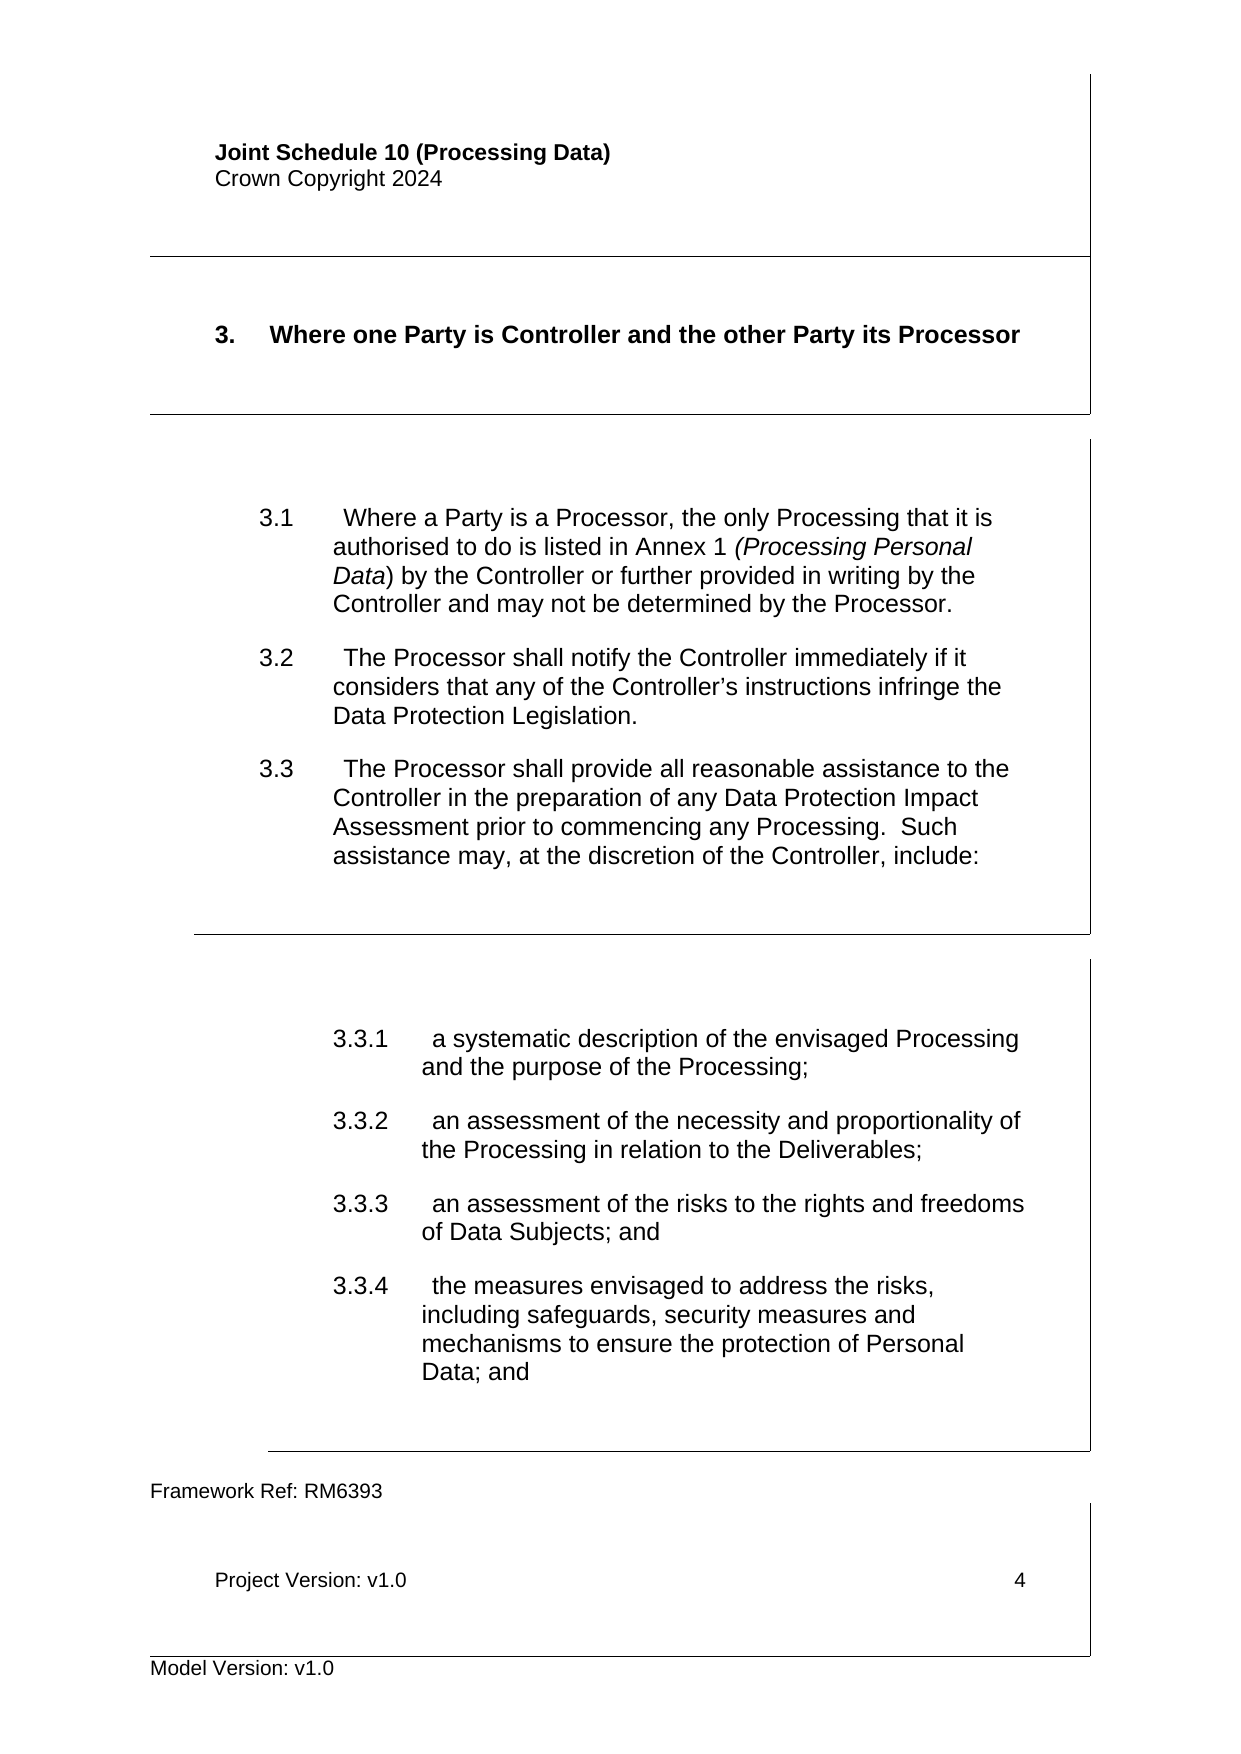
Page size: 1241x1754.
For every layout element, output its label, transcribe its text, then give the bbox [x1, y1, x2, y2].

text 3.2 The Processor shall notify the Controller immediately if it considers that any of the Controller’s instructions infringe the Data Protection Legislation. [194, 579, 1090, 690]
list a systematic description of the envisaged Processing and the purpose of the Processing; [268, 959, 1090, 1042]
list Where one Party is Controller and the other Party its Processor [150, 256, 1090, 414]
text 3.1 Where a Party is a Processor, the only Processing that it is authorised to do is listed in Annex 1 (Processing Personal Data) by the Controller or further provided in writing by the Controller and may not be determined by the Processor. [194, 439, 1090, 579]
list an assessment of the necessity and proportionality of the Processing in relation to the Deliverables; [268, 1042, 1090, 1124]
list an assessment of the risks to the rights and freedoms of Data Subjects; and [268, 1124, 1090, 1207]
text 3.3 The Processor shall provide all reasonable assistance to the Controller in the preparation of any Data Protection Impact Assessment prior to commencing any Processing. Such assistance may, at the discretion of the Controller, include: [194, 690, 1090, 934]
list the measures envisaged to address the risks, including safeguards, security measures and mechanisms to ensure the protection of Personal Data; and [268, 1207, 1090, 1451]
